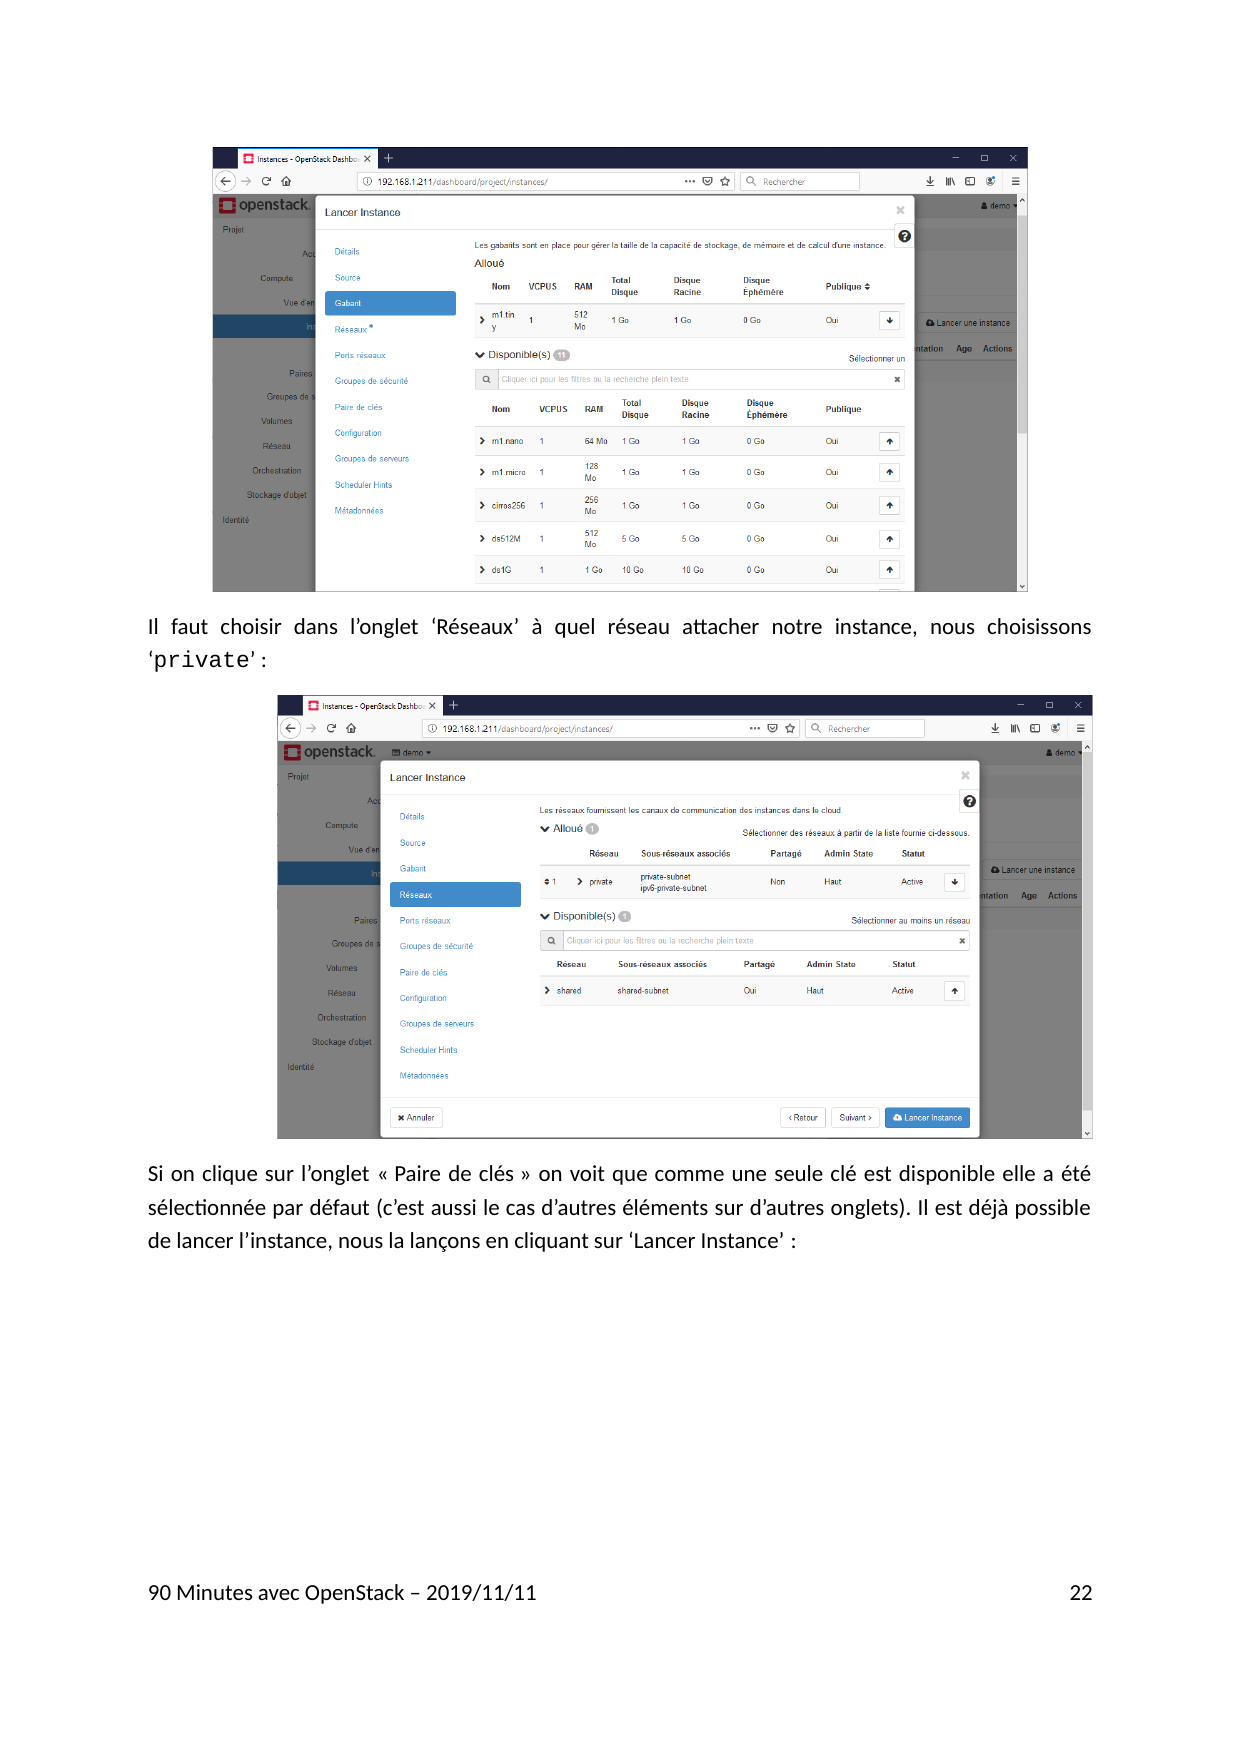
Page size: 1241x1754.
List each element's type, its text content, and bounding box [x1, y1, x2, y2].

text Il faut choisir dans l’onglet ‘Réseaux’ à quel réseau attacher notre instance, nous choisissons ‘private’ : [148, 612, 1093, 674]
text Si on clique sur l’onglet « Paire de clés » on voit que comme une seule clé est disponible elle a été sélectionnée par défaut (c’est aussi le cas d’autres éléments sur d’autres onglets). Il est déjà possible de lancer l’instance, nous la lançons en cliquant sur ‘Lancer Instance’ : [148, 1159, 1093, 1254]
picture [212, 147, 1028, 592]
picture [277, 695, 1093, 1139]
